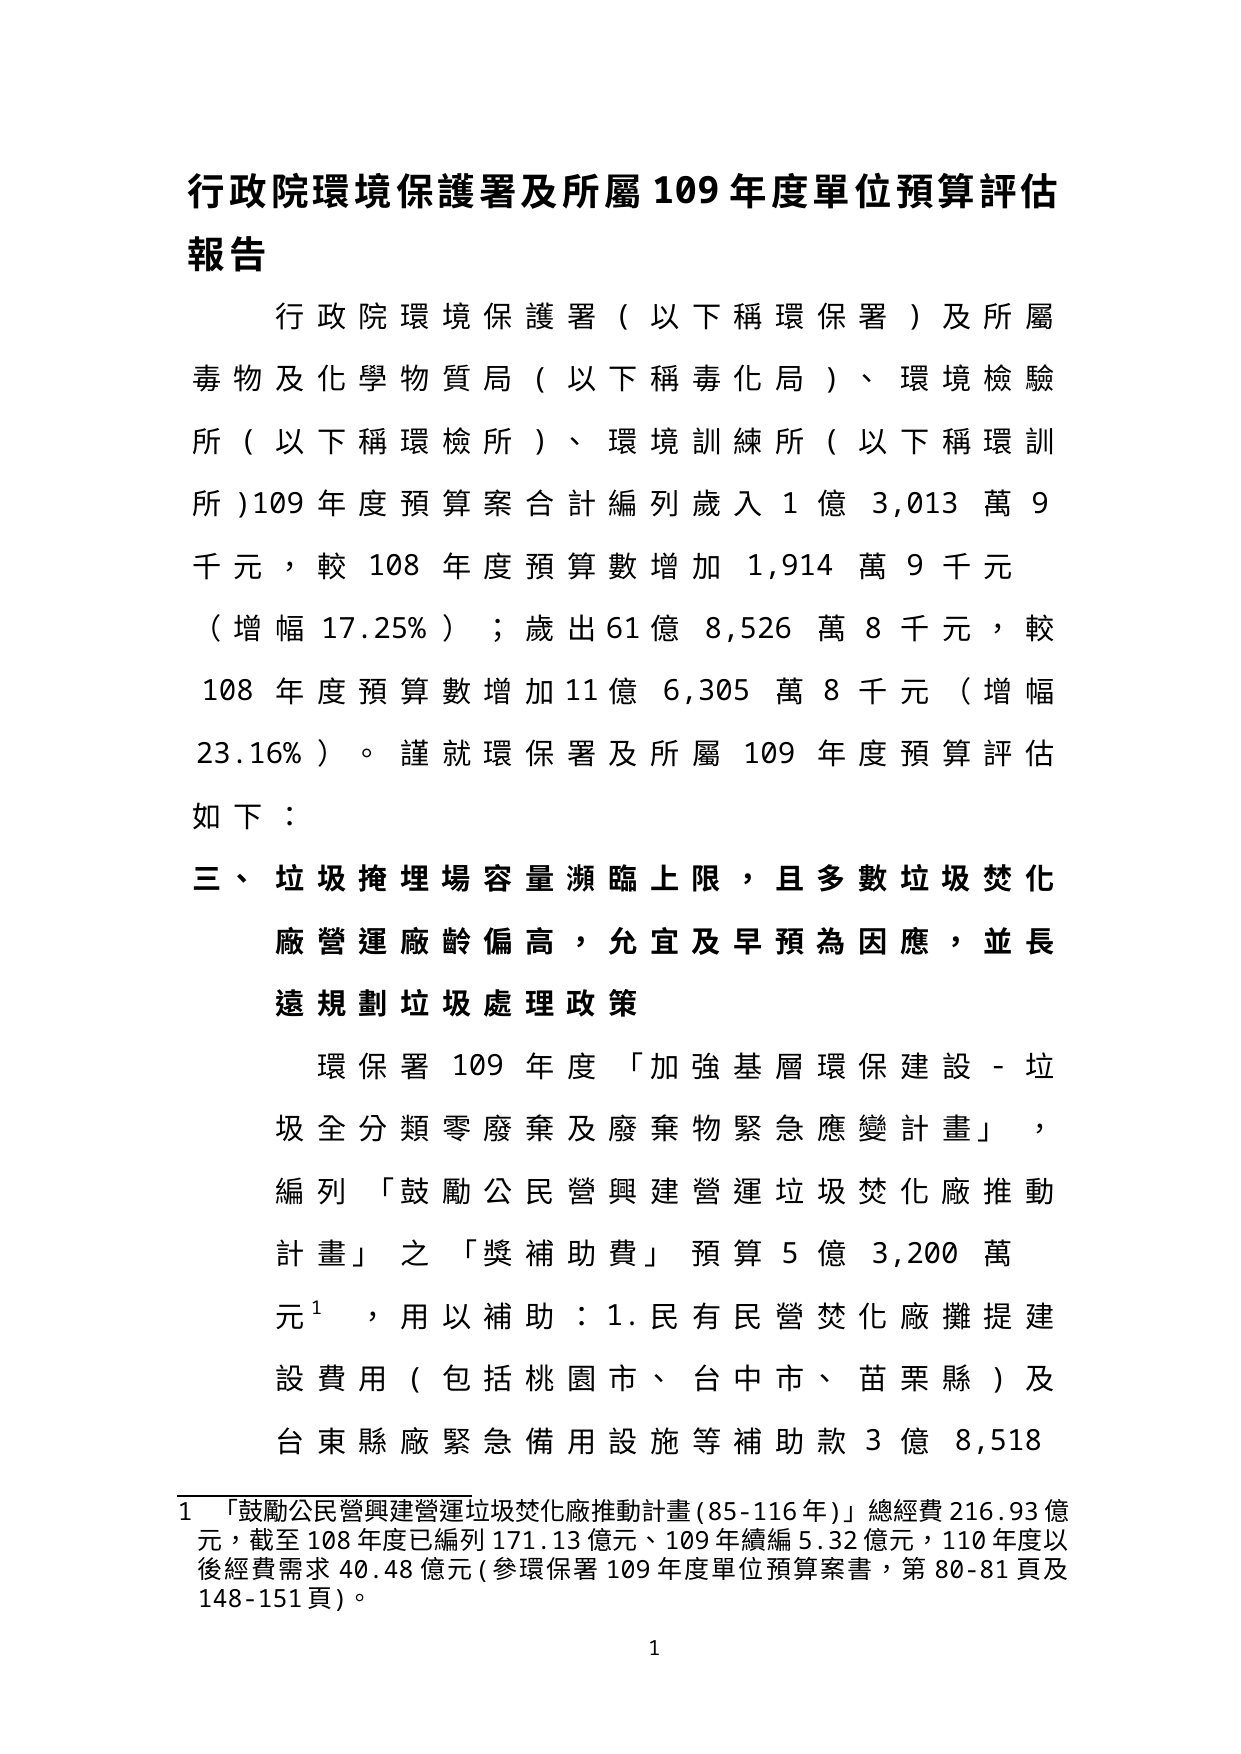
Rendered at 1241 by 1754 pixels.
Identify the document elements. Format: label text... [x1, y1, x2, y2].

text 行政院環境保護署及所屬109年度單位預算評估報告 [186, 148, 1061, 273]
text 行政院環境保護署(以下稱環保署)及所屬毒物及化學物質局(以下稱毒化局)、環境檢驗所(以下稱環檢所)、環境訓練所(以下稱環訓所)109年度預算案合計編列歲入1億3,013萬9千元，較108年度預算數增加1,914萬9千元（增幅17.25%）；歲出61億8,526萬8千元，較108年度預算數增加11億6,305萬8千元（增幅23.16%）。謹就環保署及所屬109年度預算評估如下： [186, 273, 1061, 835]
text 「鼓勵公民營興建營運垃圾焚化廠推動計畫(85-116年)」總經費216.93億元，截至108年度已編列171.13億元、109年續編5.32億元，110年度以後經費需求40.48億元(參環保署109年度單位預算案書，第80-81頁及148-151頁)。 [177, 1497, 1069, 1613]
text 環保署109年度「加強基層環保建設-垃圾全分類零廢棄及廢棄物緊急應變計畫」，編列「鼓勵公民營興建營運垃圾焚化廠推動計畫」之「獎補助費」預算5億3,200萬元，用以補助：1.民有民營焚化廠攤提建設費用(包括桃園市、台中市、苗栗縣)及台東縣廠緊急備用設施等補助款3億8,518 [244, 1023, 1061, 1460]
text 三、垃圾掩埋場容量瀕臨上限，且多數垃圾焚化廠營運廠齡偏高，允宜及早預為因應，並長遠規劃垃圾處理政策 [186, 835, 1061, 1023]
